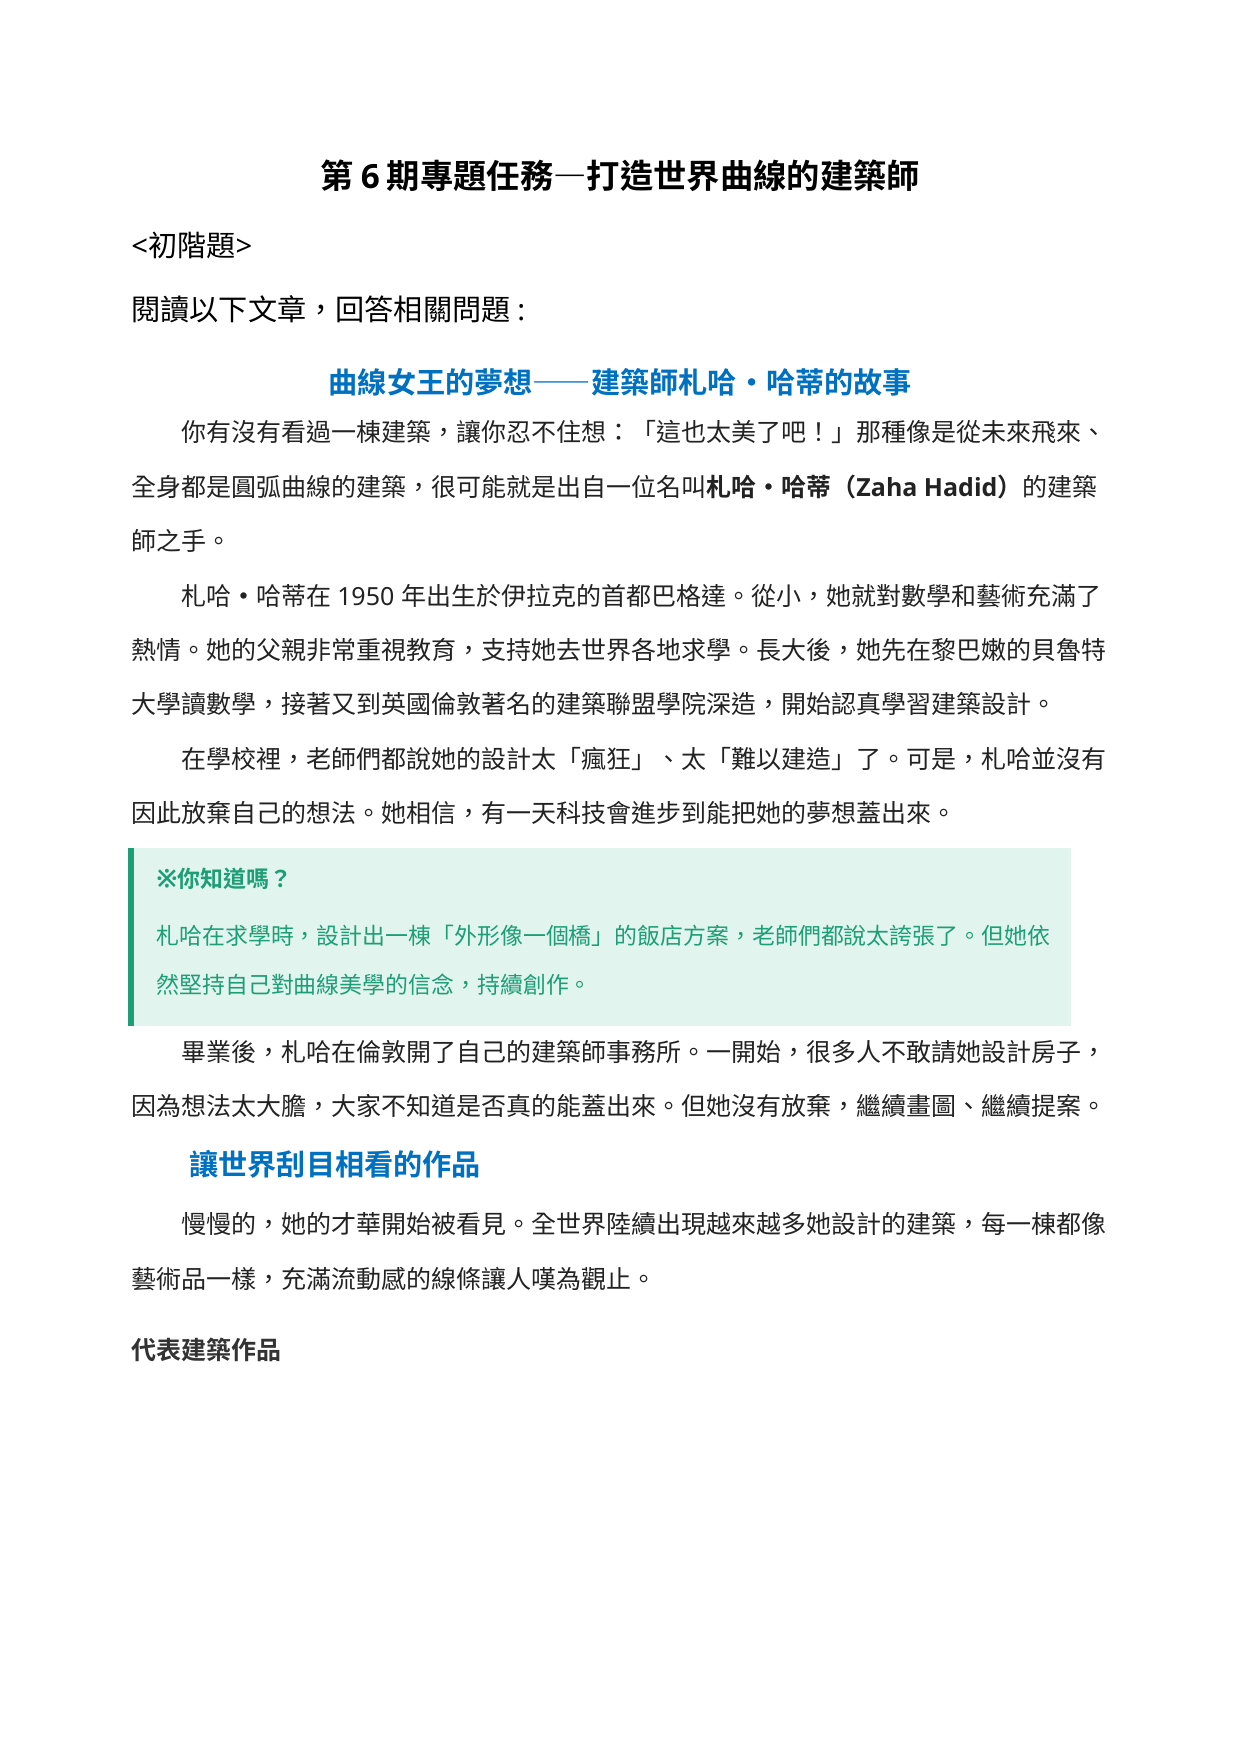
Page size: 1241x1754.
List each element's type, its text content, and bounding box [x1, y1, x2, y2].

text 讓世界刮目相看的作品 [131, 1141, 1109, 1184]
text 慢慢的，她的才華開始被看見。全世界陸續出現越來越多她設計的建築，每一棟都像藝術品一樣，充滿流動感的線條讓人嘆為觀止。 [131, 1205, 1109, 1295]
text 曲線女王的夢想——建築師札哈‧哈蒂的故事 [131, 360, 1109, 402]
text 畢業後，札哈在倫敦開了自己的建築師事務所。一開始，很多人不敢請她設計房子，因為想法太大膽，大家不知道是否真的能蓋出來。但她沒有放棄，繼續畫圖、繼續提案。 [131, 1032, 1109, 1123]
text <初階題> [131, 223, 1109, 265]
text 在學校裡，老師們都說她的設計太「瘋狂」、太「難以建造」了。可是，札哈並沒有因此放棄自己的想法。她相信，有一天科技會進步到能把她的夢想蓋出來。 [131, 739, 1109, 830]
text 你有沒有看過一棟建築，讓你忍不住想：「這也太美了吧！」那種像是從未來飛來、全身都是圓弧曲線的建築，很可能就是出自一位名叫札哈‧哈蒂（Zaha Hadid）的建築師之手。 [131, 413, 1109, 558]
text 札哈‧哈蒂在 1950 年出生於伊拉克的首都巴格達。從小，她就對數學和藝術充滿了熱情。她的父親非常重視教育，支持她去世界各地求學。長大後，她先在黎巴嫩的貝魯特大學讀數學，接著又到英國倫敦著名的建築聯盟學院深造，開始認真學習建築設計。 [131, 576, 1109, 721]
text 第6期專題任務—打造世界曲線的建築師 [131, 150, 1109, 198]
table_header ※你知道嗎？ 札哈在求學時，設計出一棟「外形像一個橋」的飯店方案，老師們都說太誇張了。但她依然堅持自己對曲線美學的信念，持續創作。 [134, 848, 1071, 1026]
text 閱讀以下文章，回答相關問題 : [131, 286, 1109, 328]
text 代表建築作品 [131, 1330, 1109, 1366]
